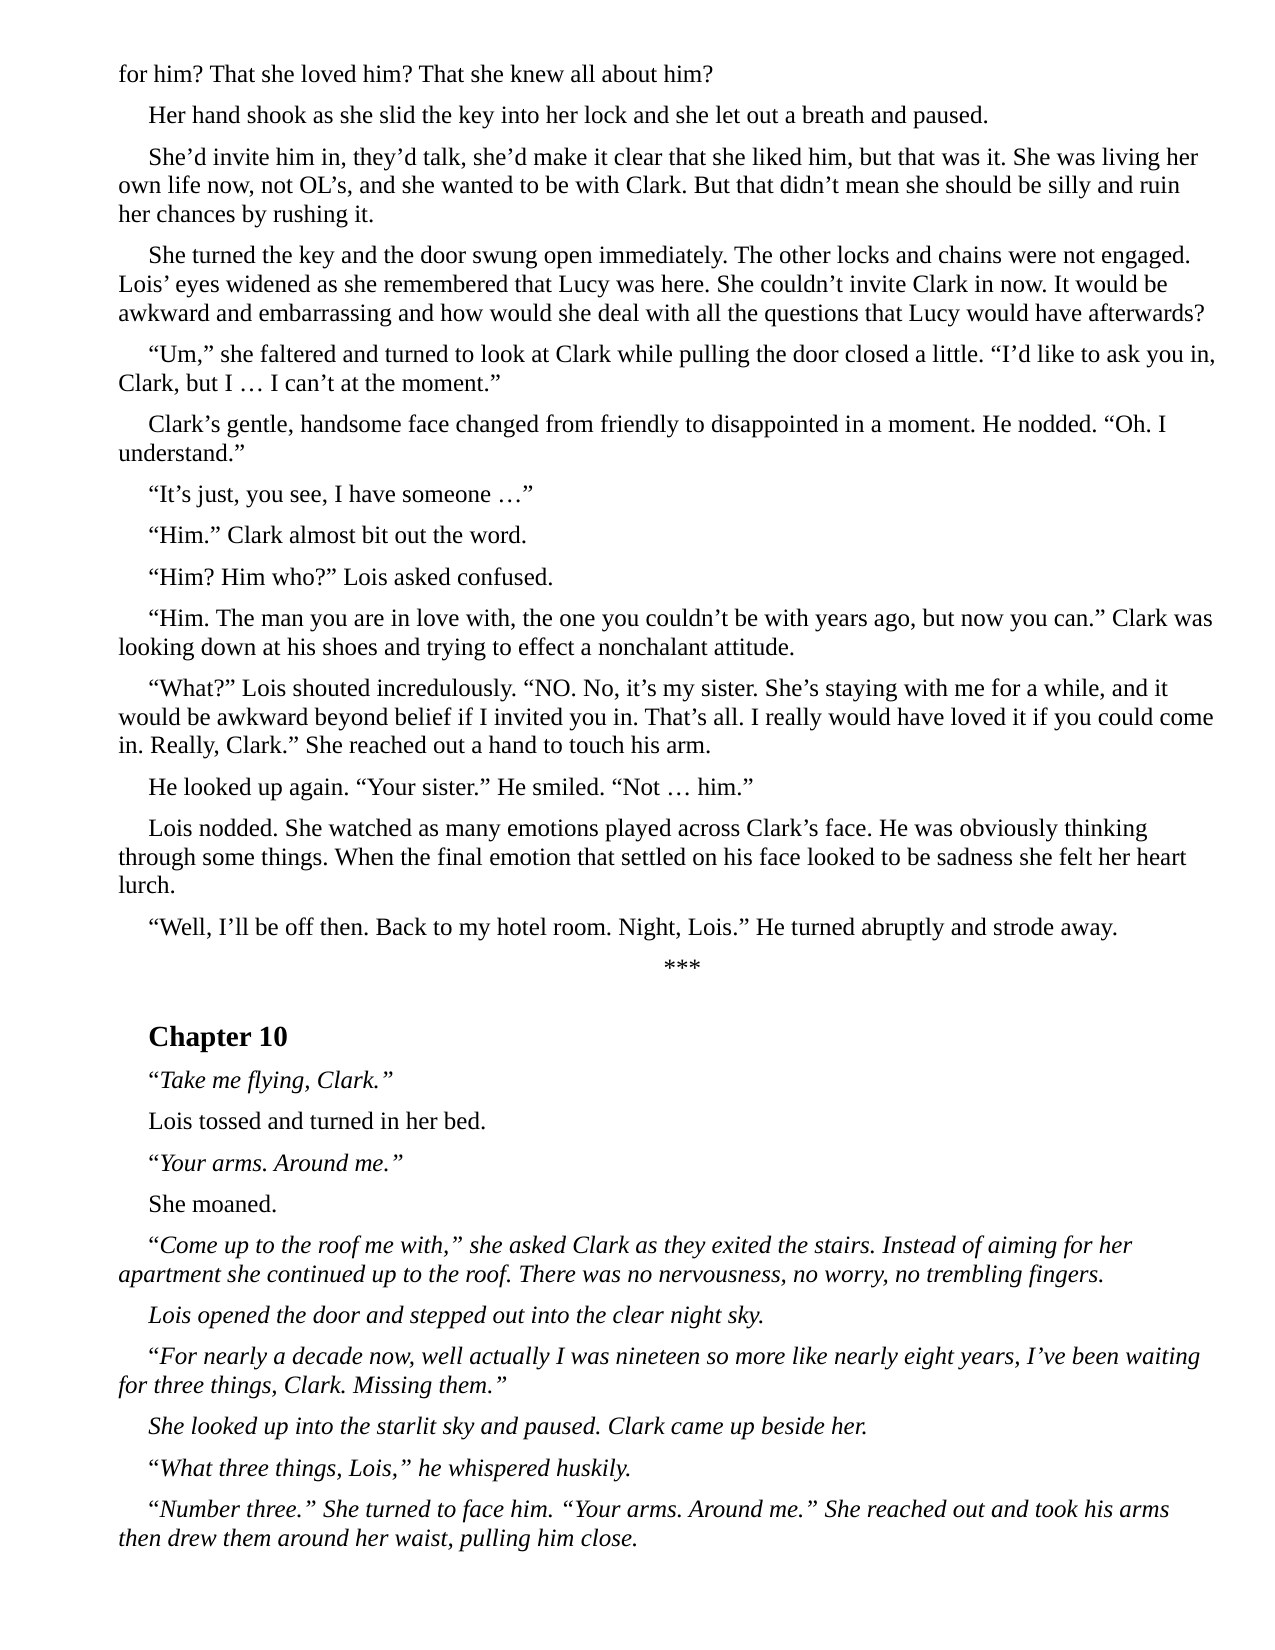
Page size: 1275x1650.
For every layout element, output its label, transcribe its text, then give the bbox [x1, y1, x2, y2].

text “Him.” Clark almost bit out the word. [118, 520, 1216, 549]
text for him? That she loved him? That she knew all about him? [118, 59, 1216, 88]
text “What?” Lois shouted incredulously. “NO. No, it’s my sister. She’s staying with me for a while, and it would be awkward beyond belief if I invited you in. That’s all. I really would have loved it if you could come in. Really, Clark.” She reached out a hand to touch his arm. [118, 673, 1216, 759]
text She turned the key and the door swung open immediately. The other locks and chains were not engaged. Lois’ eyes widened as she remembered that Lucy was here. She couldn’t invite Clark in now. It would be awkward and embarrassing and how would she deal with all the questions that Lucy would have afterwards? [118, 240, 1216, 327]
text Lois tossed and turned in her bed. [118, 1106, 1216, 1135]
text “Him. The man you are in love with, the one you couldn’t be with years ago, but now you can.” Clark was looking down at his shoes and trying to effect a nonchalant attitude. [118, 603, 1216, 660]
text She moaned. [118, 1189, 1216, 1218]
text Clark’s gentle, handsome face changed from friendly to disappointed in a moment. He nodded. “Oh. I understand.” [118, 409, 1216, 467]
text “Him? Him who?” Lois asked confused. [118, 562, 1216, 590]
text She looked up into the starlit sky and paused. Clark came up beside her. [118, 1411, 1216, 1440]
text “Number three.” She turned to face him. “Your arms. Around me.” She reached out and took his arms then drew them around her waist, pulling him close. [118, 1494, 1216, 1551]
text “It’s just, you see, I have someone …” [118, 479, 1216, 508]
text “Come up to the roof me with,” she asked Clark as they exited the stairs. Instead of aiming for her apartment she continued up to the roof. There was no nervousness, no worry, no trembling fingers. [118, 1230, 1216, 1288]
text He looked up again. “Your sister.” He smiled. “Not … him.” [118, 772, 1216, 800]
text “For nearly a decade now, well actually I was nineteen so more like nearly eight years, I’ve been waiting for three things, Clark. Missing them.” [118, 1341, 1216, 1399]
text Her hand shook as she slid the key into her lock and she let out a breath and paused. [118, 100, 1216, 129]
text “Your arms. Around me.” [118, 1148, 1216, 1176]
text Lois opened the door and stepped out into the clear night sky. [118, 1300, 1216, 1329]
text *** [118, 953, 1216, 982]
text She’d invite him in, they’d talk, she’d make it clear that she liked him, but that was it. She was living her own life now, not OL’s, and she wanted to be with Clark. But that didn’t mean she should be silly and ruin her chances by rushing it. [118, 142, 1216, 228]
text Lois nodded. She watched as many emotions played across Clark’s face. He was obviously thinking through some things. When the final emotion that settled on his face looked to be sadness she felt her heart lurch. [118, 813, 1216, 899]
text “Um,” she faltered and turned to look at Clark while pulling the door closed a little. “I’d like to ask you in, Clark, but I … I can’t at the moment.” [118, 339, 1216, 397]
text “Well, I’ll be off then. Back to my hotel room. Night, Lois.” He turned abruptly and strode away. [118, 912, 1216, 940]
text “What three things, Lois,” he whispered huskily. [118, 1453, 1216, 1481]
subtitle Chapter 10 [118, 1019, 1216, 1053]
text “Take me flying, Clark.” [118, 1065, 1216, 1094]
